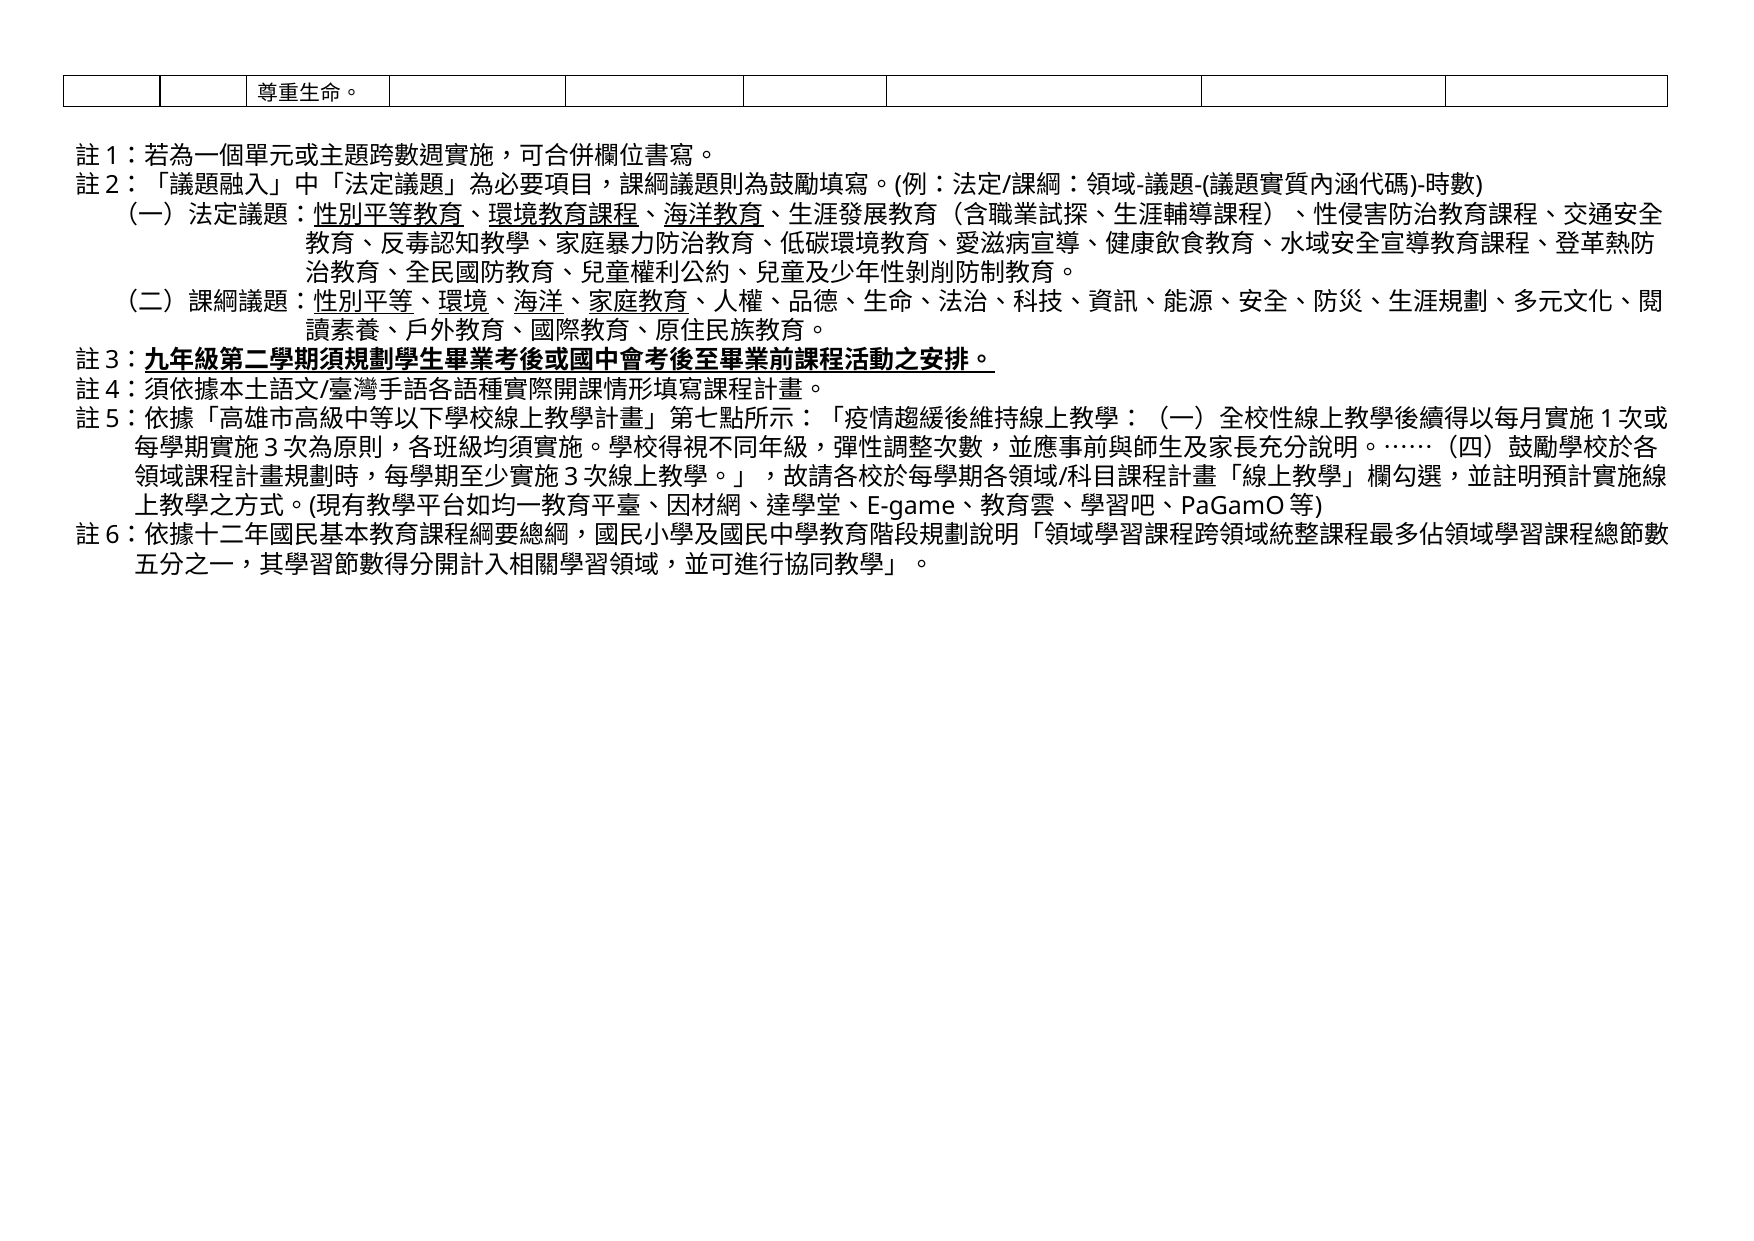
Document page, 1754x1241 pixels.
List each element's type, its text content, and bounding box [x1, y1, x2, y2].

text 註4：須依據本土語文/臺灣手語各語種實際開課情形填寫課程計畫。 [75, 375, 1679, 404]
text （一）法定議題：性別平等教育、環境教育課程、海洋教育、生涯發展教育（含職業試探、生涯輔導課程）、性侵害防治教育課程、交通安全教育、反毒認知教學、家庭暴力防治教育、低碳環境教育、愛滋病宣導、健康飲食教育、水域安全宣導教育課程、登革熱防治教育、全民國防教育、兒童權利公約、兒童及少年性剝削防制教育。 [113, 200, 1679, 287]
table_cell [887, 76, 1201, 106]
table_cell [390, 76, 565, 106]
table_cell 尊重生命。 [247, 76, 389, 106]
text （二）課綱議題：性別平等、環境、海洋、家庭教育、人權、品德、生命、法治、科技、資訊、能源、安全、防災、生涯規劃、多元文化、閱讀素養、戶外教育、國際教育、原住民族教育。 [113, 287, 1679, 346]
text 註5：依據「高雄市高級中等以下學校線上教學計畫」第七點所示：「疫情趨緩後維持線上教學：（一）全校性線上教學後續得以每月實施1次或每學期實施3次為原則，各班級均須實施。學校得視不同年級，彈性調整次數，並應事前與師生及家長充分說明。……（四）鼓勵學校於各領域課程計畫規劃時，每學期至少實施3次線上教學。」，故請各校於每學期各領域/科目課程計畫「線上教學」欄勾選，並註明預計實施線上教學之方式。(現有教學平台如均一教育平臺、因材網、達學堂、E-game、教育雲、學習吧、PaGamO等) [75, 404, 1679, 521]
table_cell [1202, 76, 1445, 106]
text 註6：依據十二年國民基本教育課程綱要總綱，國民小學及國民中學教育階段規劃說明「領域學習課程跨領域統整課程最多佔領域學習課程總節數五分之一，其學習節數得分開計入相關學習領域，並可進行協同教學」。 [75, 521, 1679, 579]
text 註2：「議題融入」中「法定議題」為必要項目，課綱議題則為鼓勵填寫。(例：法定/課綱：領域-議題-(議題實質內涵代碼)-時數) [75, 171, 1679, 200]
table_cell [1446, 76, 1667, 106]
table_cell [744, 76, 886, 106]
table_cell [64, 76, 159, 106]
table_cell [161, 76, 246, 106]
table_cell [566, 76, 743, 106]
text 註1：若為一個單元或主題跨數週實施，可合併欄位書寫。 [75, 141, 1679, 171]
text 註3：九年級第二學期須規劃學生畢業考後或國中會考後至畢業前課程活動之安排。 [75, 346, 1679, 375]
